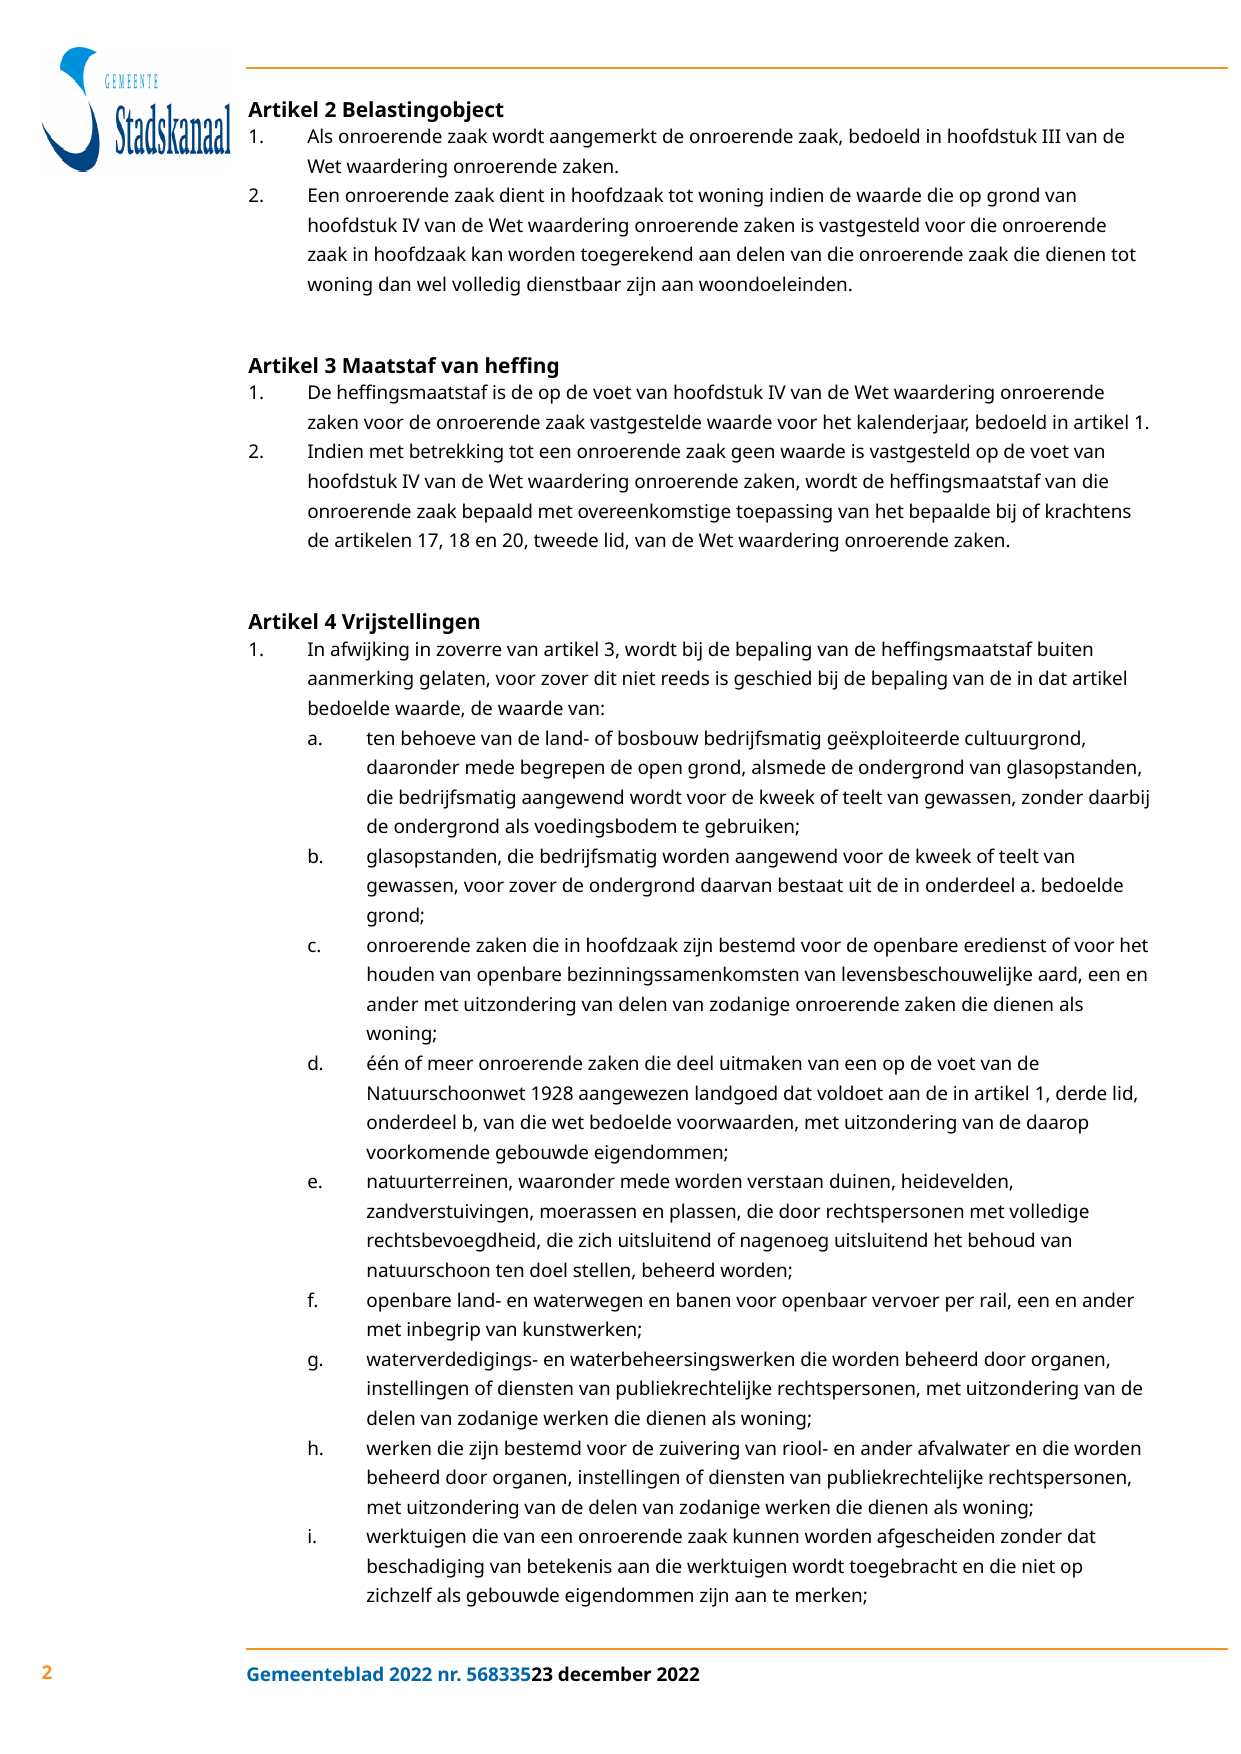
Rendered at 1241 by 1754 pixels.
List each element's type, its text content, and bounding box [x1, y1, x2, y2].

list ten behoeve van de land- of bosbouw bedrijfsmatig geëxploiteerde cultuurgrond, daaronder mede begrepen de open grond, alsmede de ondergrond van glasopstanden, die bedrijfsmatig aangewend wordt voor de kweek of teelt van gewassen, zonder daarbij de ondergrond als voedingsbodem te gebruiken; [307, 725, 1152, 839]
list De heffingsmaatstaf is de op de voet van hoofdstuk IV van de Wet waardering onroerende zaken voor de onroerende zaak vastgestelde waarde voor het kalenderjaar, bedoeld in artikel 1. [248, 379, 1152, 435]
list onroerende zaken die in hoofdzaak zijn bestemd voor de openbare eredienst of voor het houden van openbare bezinningssamenkomsten van levensbeschouwelijke aard, een en ander met uitzondering van delen van zodanige onroerende zaken die dienen als woning; [307, 932, 1152, 1046]
list In afwijking in zoverre van artikel 3, wordt bij de bepaling van de heffingsmaatstaf buiten aanmerking gelaten, voor zover dit niet reeds is geschied bij de bepaling van de in dat artikel bedoelde waarde, de waarde van: [248, 636, 1152, 721]
list Een onroerende zaak dient in hoofdzaak tot woning indien de waarde die op grond van hoofdstuk IV van de Wet waardering onroerende zaken is vastgesteld voor die onroerende zaak in hoofdzaak kan worden toegerekend aan delen van die onroerende zaak die dienen tot woning dan wel volledig dienstbaar zijn aan woondoeleinden. [248, 182, 1152, 297]
list Indien met betrekking tot een onroerende zaak geen waarde is vastgesteld op de voet van hoofdstuk IV van de Wet waardering onroerende zaken, wordt de heffingsmaatstaf van die onroerende zaak bepaald met overeenkomstige toepassing van het bepaalde bij of krachtens de artikelen 17, 18 en 20, tweede lid, van de Wet waardering onroerende zaken. [248, 439, 1152, 553]
text Artikel 4 Vrijstellingen [248, 607, 1152, 636]
list één of meer onroerende zaken die deel uitmaken van een op de voet van de Natuurschoonwet 1928 aangewezen landgoed dat voldoet aan de in artikel 1, derde lid, onderdeel b, van die wet bedoelde voorwaarden, met uitzondering van de daarop voorkomende gebouwde eigendommen; [307, 1050, 1152, 1164]
list natuurterreinen, waaronder mede worden verstaan duinen, heidevelden, zandverstuivingen, moerassen en plassen, die door rechtspersonen met volledige rechtsbevoegdheid, die zich uitsluitend of nagenoeg uitsluitend het behoud van natuurschoon ten doel stellen, beheerd worden; [307, 1168, 1152, 1283]
list openbare land- en waterwegen en banen voor openbaar vervoer per rail, een en ander met inbegrip van kunstwerken; [307, 1287, 1152, 1342]
text Artikel 3 Maatstaf van heffing [248, 351, 1152, 379]
text Artikel 2 Belastingobject [248, 95, 1152, 123]
list Als onroerende zaak wordt aangemerkt de onroerende zaak, bedoeld in hoofdstuk III van de Wet waardering onroerende zaken. [248, 123, 1152, 178]
list glasopstanden, die bedrijfsmatig worden aangewend voor de kweek of teelt van gewassen, voor zover de ondergrond daarvan bestaat uit de in onderdeel a. bedoelde grond; [307, 843, 1152, 928]
list werktuigen die van een onroerende zaak kunnen worden afgescheiden zonder dat beschadiging van betekenis aan die werktuigen wordt toegebracht en die niet op zichzelf als gebouwde eigendommen zijn aan te merken; [307, 1523, 1152, 1608]
list werken die zijn bestemd voor de zuivering van riool- en ander afvalwater en die worden beheerd door organen, instellingen of diensten van publiekrechtelijke rechtspersonen, met uitzondering van de delen van zodanige werken die dienen als woning; [307, 1435, 1152, 1519]
picture [41, 47, 231, 172]
list waterverdedigings- en waterbeheersingswerken die worden beheerd door organen, instellingen of diensten van publiekrechtelijke rechtspersonen, met uitzondering van de delen van zodanige werken die dienen als woning; [307, 1346, 1152, 1431]
